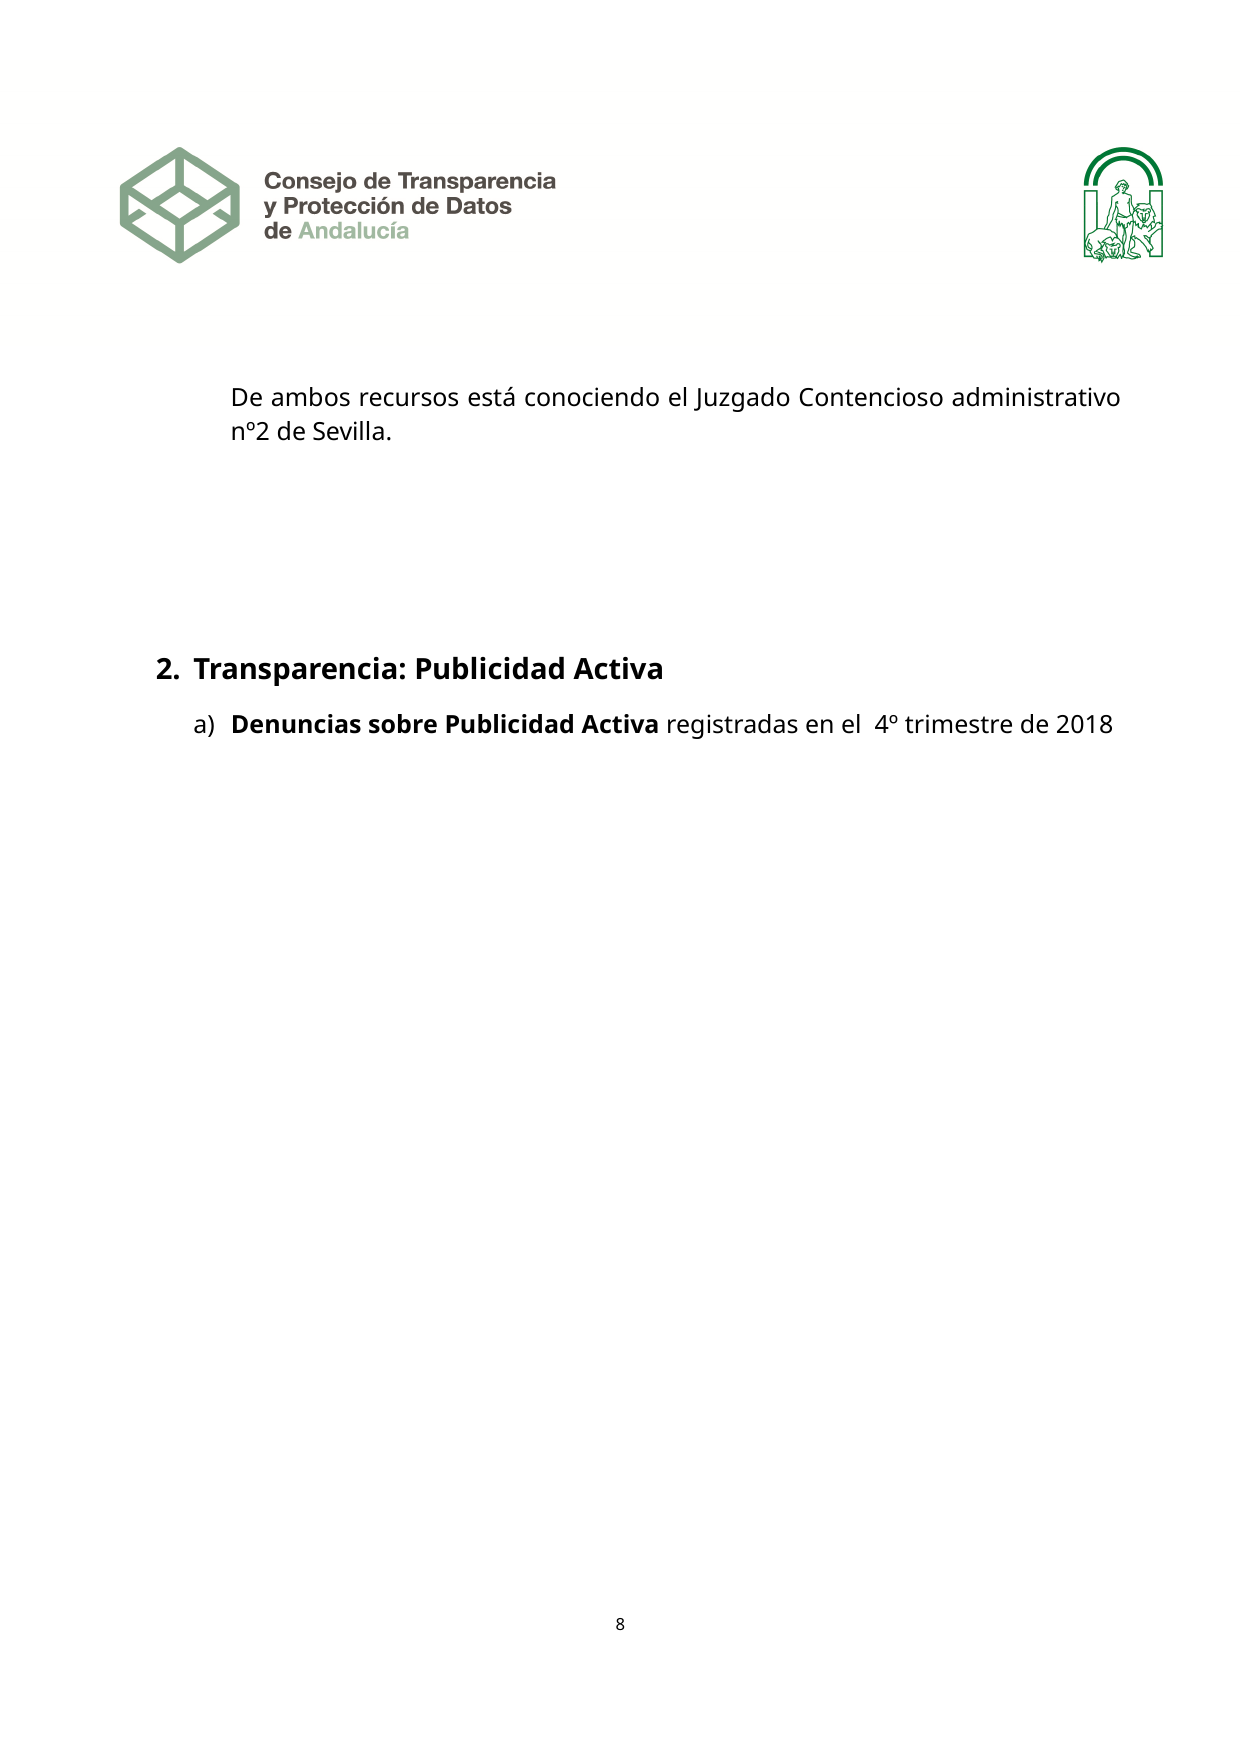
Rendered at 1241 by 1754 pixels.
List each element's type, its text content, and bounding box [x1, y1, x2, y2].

list Denuncias sobre Publicidad Activa registradas en el 4º trimestre de 2018 [193, 707, 1122, 741]
list Transparencia: Publicidad Activa [156, 648, 1122, 688]
text De ambos recursos está conociendo el Juzgado Contencioso administrativo nº2 de Sevilla. [230, 346, 1122, 448]
